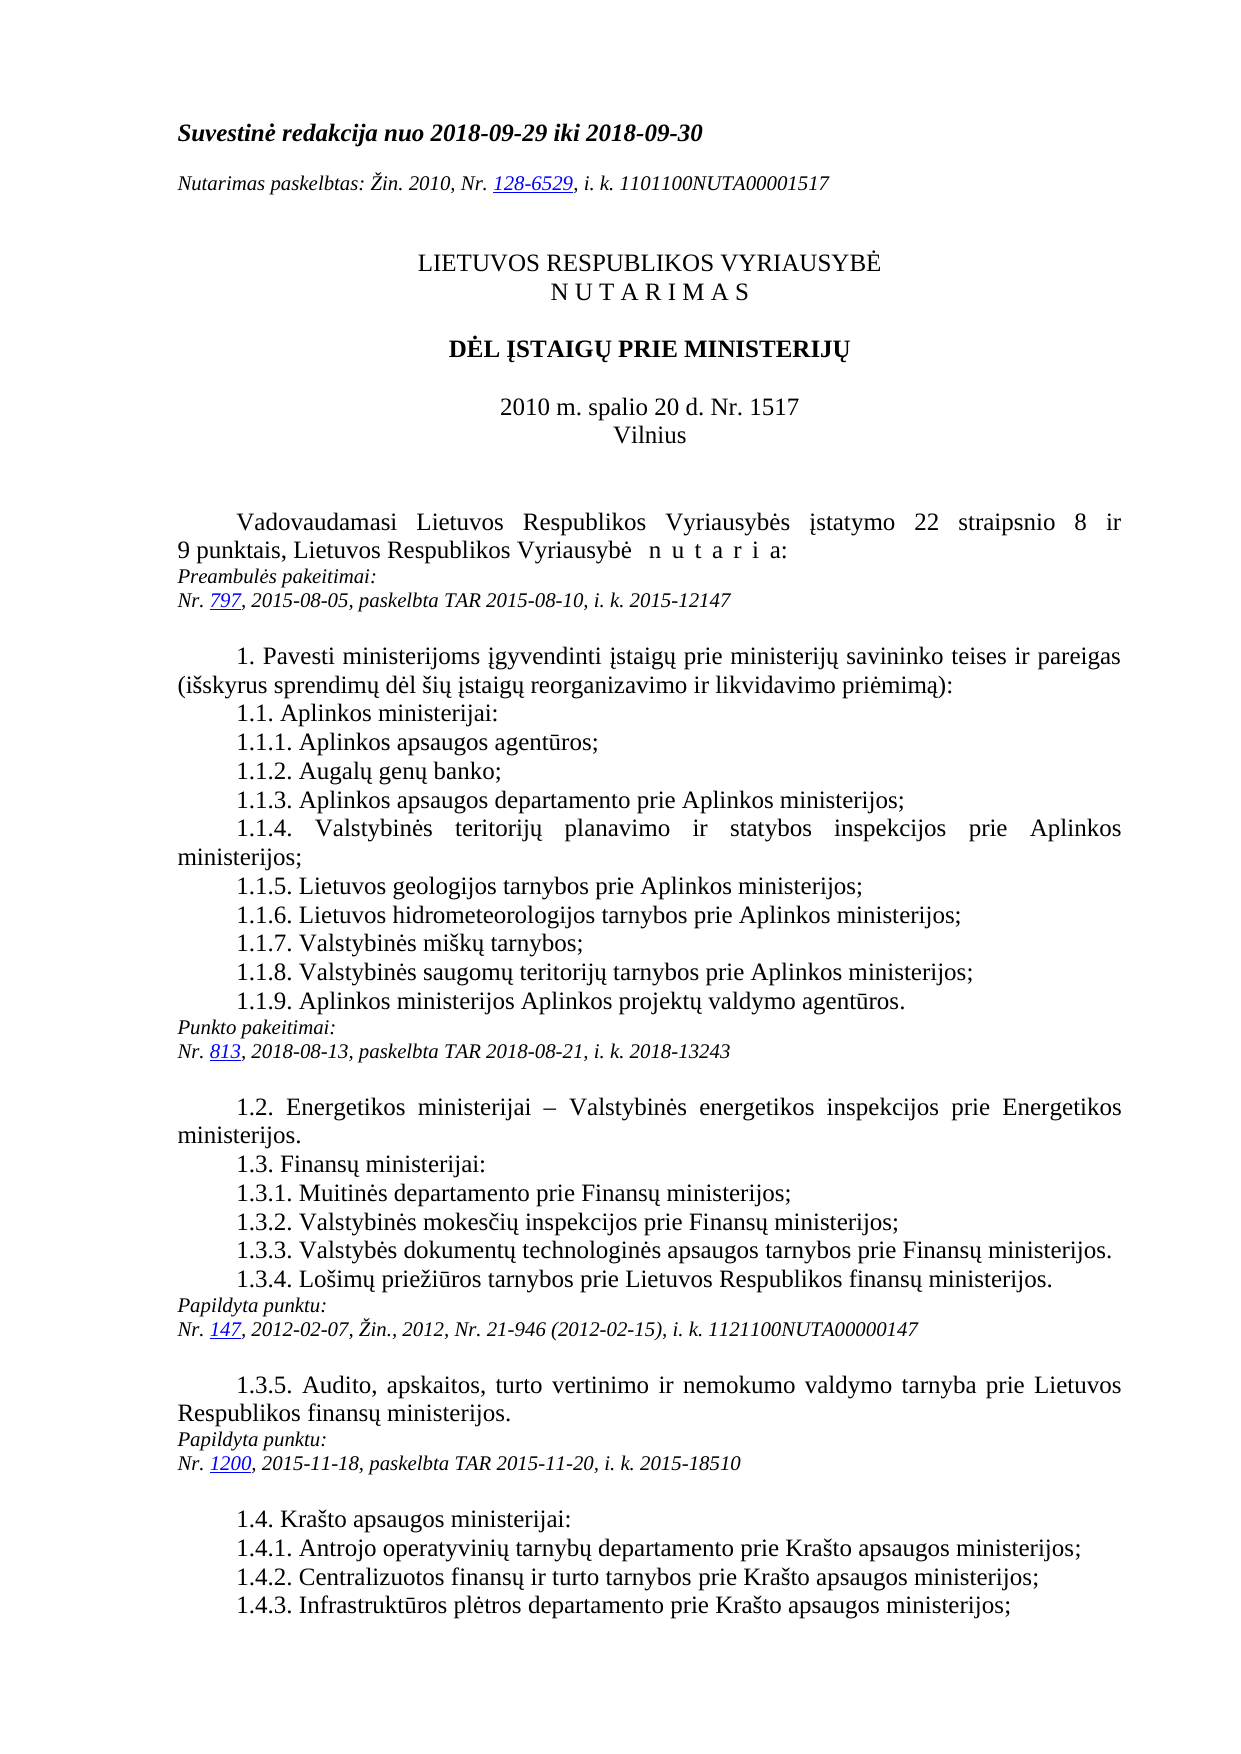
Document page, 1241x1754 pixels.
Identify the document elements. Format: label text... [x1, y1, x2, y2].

text 1.1.5. Lietuvos geologijos tarnybos prie Aplinkos ministerijos; [177, 871, 1122, 900]
text Papildyta punktu: [177, 1427, 1122, 1451]
text 1.3.5. Audito, apskaitos, turto vertinimo ir nemokumo valdymo tarnyba prie Lietuvos Respublikos finansų ministerijos. [177, 1370, 1122, 1427]
text Nr. 797, 2015-08-05, paskelbta TAR 2015-08-10, i. k. 2015-12147 [177, 588, 1122, 612]
text 1.4.1. Antrojo operatyvinių tarnybų departamento prie Krašto apsaugos ministerijos; [177, 1533, 1122, 1562]
text 1.1.3. Aplinkos apsaugos departamento prie Aplinkos ministerijos; [177, 785, 1122, 813]
text 1.4.3. Infrastruktūros plėtros departamento prie Krašto apsaugos ministerijos; [177, 1590, 1122, 1619]
text 1.3.4. Lošimų priežiūros tarnybos prie Lietuvos Respublikos finansų ministerijos. [177, 1264, 1122, 1293]
text 1.2. Energetikos ministerijai – Valstybinės energetikos inspekcijos prie Energetikos ministerijos. [177, 1092, 1122, 1149]
text 1.3. Finansų ministerijai: [177, 1149, 1122, 1178]
text Suvestinė redakcija nuo 2018-09-29 iki 2018-09-30 [177, 118, 1122, 147]
text Preambulės pakeitimai: [177, 564, 1122, 588]
text 1.3.2. Valstybinės mokesčių inspekcijos prie Finansų ministerijos; [177, 1207, 1122, 1235]
text Nr. 1200, 2015-11-18, paskelbta TAR 2015-11-20, i. k. 2015-18510 [177, 1451, 1122, 1475]
text DĖL ĮSTAIGŲ PRIE MINISTERIJŲ [177, 334, 1122, 363]
text 1.1.8. Valstybinės saugomų teritorijų tarnybos prie Aplinkos ministerijos; [177, 957, 1122, 986]
text 1.1.1. Aplinkos apsaugos agentūros; [177, 727, 1122, 756]
text 1.4.2. Centralizuotos finansų ir turto tarnybos prie Krašto apsaugos ministerijos; [177, 1562, 1122, 1590]
text 1.3.1. Muitinės departamento prie Finansų ministerijos; [177, 1178, 1122, 1207]
text 1.4. Krašto apsaugos ministerijai: [177, 1504, 1122, 1533]
text 1.1. Aplinkos ministerijai: [177, 698, 1122, 727]
text 1.3.3. Valstybės dokumentų technologinės apsaugos tarnybos prie Finansų ministerijos. [177, 1235, 1122, 1264]
text NUTARIMAS [177, 277, 1122, 305]
text 2010 m. spalio 20 d. Nr. 1517 [177, 392, 1122, 420]
text 1.1.9. Aplinkos ministerijos Aplinkos projektų valdymo agentūros. [177, 986, 1122, 1015]
text 1.1.4. Valstybinės teritorijų planavimo ir statybos inspekcijos prie Aplinkos ministerijos; [177, 813, 1122, 871]
text Nutarimas paskelbtas: Žin. 2010, Nr. 128-6529, i. k. 1101100NUTA00001517 [177, 171, 1122, 195]
text 1.1.2. Augalų genų banko; [177, 756, 1122, 785]
text Papildyta punktu: [177, 1293, 1122, 1317]
text Lietuvos Respublikos Vyriausybė [177, 248, 1122, 277]
text Vilnius [177, 420, 1122, 449]
text Punkto pakeitimai: [177, 1015, 1122, 1039]
text 1.1.6. Lietuvos hidrometeorologijos tarnybos prie Aplinkos ministerijos; [177, 900, 1122, 928]
text Vadovaudamasi Lietuvos Respublikos Vyriausybės įstatymo 22 straipsnio 8 ir 9 punktais, Lietuvos Respublikos Vyriausybė nutaria: [177, 507, 1122, 564]
text 1. Pavesti ministerijoms įgyvendinti įstaigų prie ministerijų savininko teises ir pareigas (išskyrus sprendimų dėl šių įstaigų reorganizavimo ir likvidavimo priėmimą): [177, 641, 1122, 698]
text Nr. 147, 2012-02-07, Žin., 2012, Nr. 21-946 (2012-02-15), i. k. 1121100NUTA00000147 [177, 1317, 1122, 1341]
text Nr. 813, 2018-08-13, paskelbta TAR 2018-08-21, i. k. 2018-13243 [177, 1039, 1122, 1063]
text 1.1.7. Valstybinės miškų tarnybos; [177, 928, 1122, 957]
